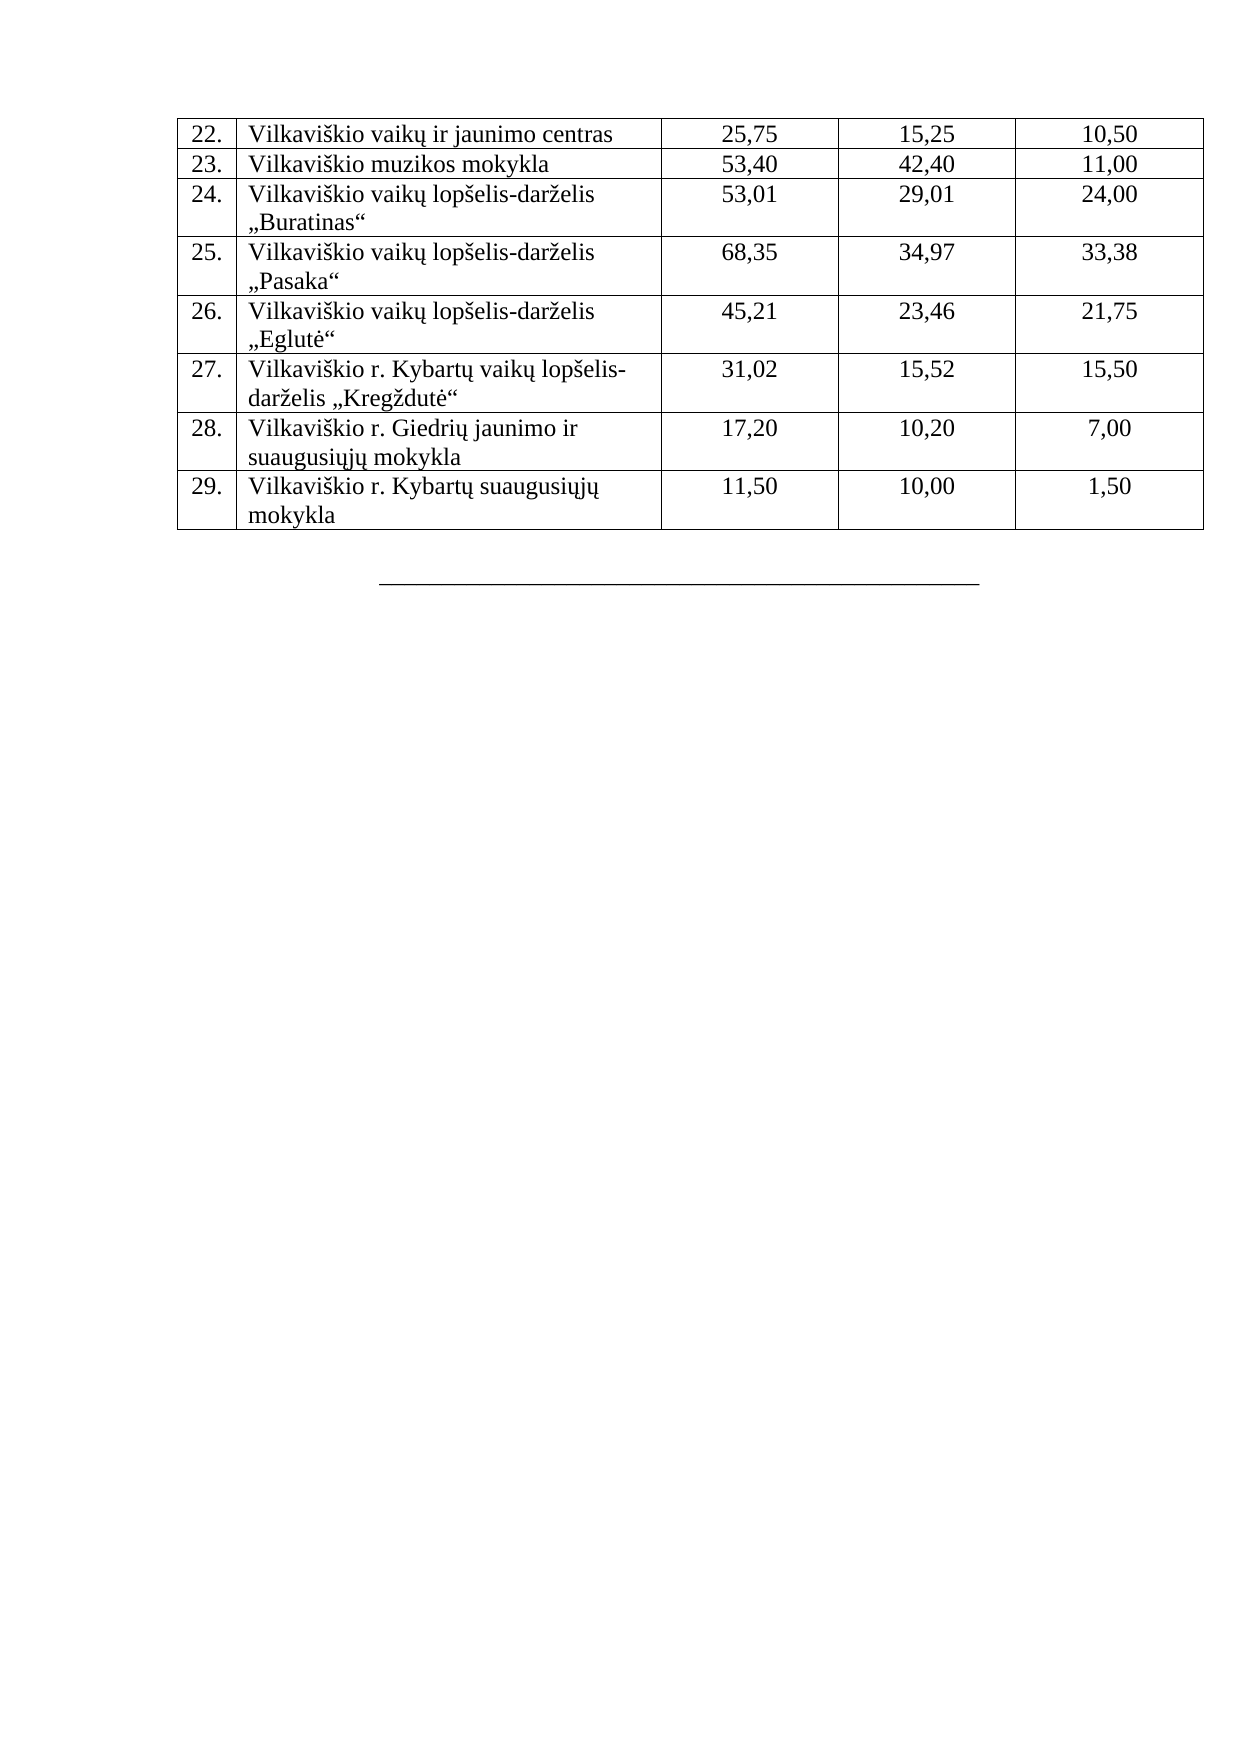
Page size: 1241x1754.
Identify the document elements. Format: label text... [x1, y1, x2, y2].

table_cell Vilkaviškio vaikų lopšelis-darželis „Eglutė“ [237, 296, 661, 353]
table_cell 45,21 [662, 296, 838, 353]
table_cell 29,01 [839, 179, 1015, 236]
table_cell Vilkaviškio vaikų lopšelis-darželis „Buratinas“ [237, 179, 661, 236]
table_cell 26. [178, 296, 236, 353]
table_cell Vilkaviškio r. Kybartų suaugusiųjų mokykla [237, 471, 661, 529]
table_cell 29. [178, 471, 236, 529]
text ________________________________________________ [177, 559, 1181, 587]
table_cell 25. [178, 237, 236, 295]
table_cell 53,40 [662, 149, 838, 178]
table_cell 23. [178, 149, 236, 178]
table_cell 34,97 [839, 237, 1015, 295]
table_cell 10,50 [1016, 119, 1203, 148]
table_cell 33,38 [1016, 237, 1203, 295]
table_cell Vilkaviškio vaikų lopšelis-darželis „Pasaka“ [237, 237, 661, 295]
table_cell 15,50 [1016, 354, 1203, 412]
table_cell 25,75 [662, 119, 838, 148]
table_cell 68,35 [662, 237, 838, 295]
table_cell 10,20 [839, 413, 1015, 470]
table_cell 28. [178, 413, 236, 470]
table_cell 42,40 [839, 149, 1015, 178]
table_cell 22. [178, 119, 236, 148]
table_cell Vilkaviškio r. Kybartų vaikų lopšelis-darželis „Kregždutė“ [237, 354, 661, 412]
table_cell 15,25 [839, 119, 1015, 148]
table_cell 1,50 [1016, 471, 1203, 529]
table_cell 24,00 [1016, 179, 1203, 236]
table_cell 53,01 [662, 179, 838, 236]
table_cell 27. [178, 354, 236, 412]
table_cell 17,20 [662, 413, 838, 470]
table_cell 31,02 [662, 354, 838, 412]
table_cell 10,00 [839, 471, 1015, 529]
table_cell 15,52 [839, 354, 1015, 412]
table_cell 21,75 [1016, 296, 1203, 353]
table_cell 11,00 [1016, 149, 1203, 178]
table_cell Vilkaviškio r. Giedrių jaunimo ir suaugusiųjų mokykla [237, 413, 661, 470]
table_cell 24. [178, 179, 236, 236]
table_cell 11,50 [662, 471, 838, 529]
table_cell Vilkaviškio vaikų ir jaunimo centras [237, 119, 661, 148]
table_cell 7,00 [1016, 413, 1203, 470]
table_cell 23,46 [839, 296, 1015, 353]
table_cell Vilkaviškio muzikos mokykla [237, 149, 661, 178]
